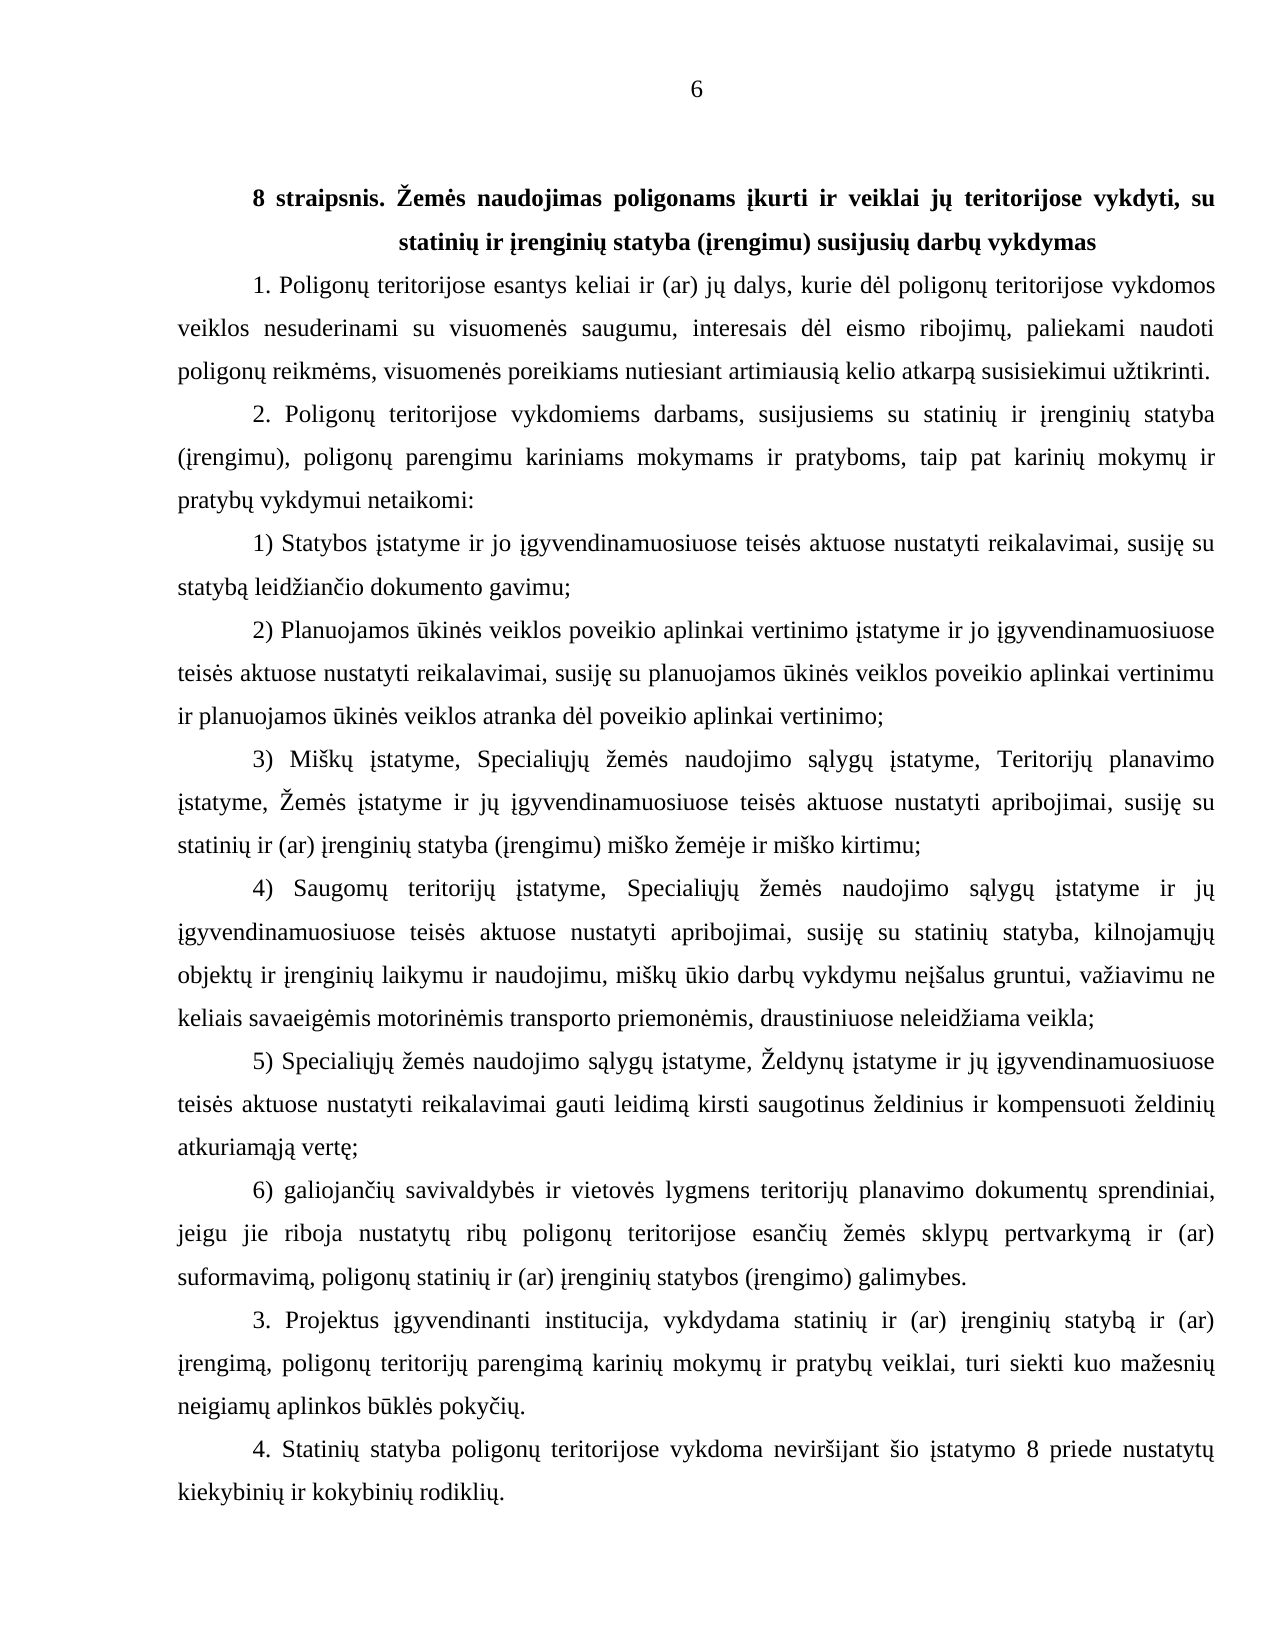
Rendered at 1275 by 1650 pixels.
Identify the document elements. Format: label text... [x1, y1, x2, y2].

text 4. Statinių statyba poligonų teritorijose vykdoma neviršijant šio įstatymo 8 priede nustatytų kiekybinių ir kokybinių rodiklių. [177, 1434, 1216, 1506]
text 2. Poligonų teritorijose vykdomiems darbams, susijusiems su statinių ir įrenginių statyba (įrengimu), poligonų parengimu kariniams mokymams ir pratyboms, taip pat karinių mokymų ir pratybų vykdymui netaikomi: [177, 399, 1216, 514]
text 1. Poligonų teritorijose esantys keliai ir (ar) jų dalys, kurie dėl poligonų teritorijose vykdomos veiklos nesuderinami su visuomenės saugumu, interesais dėl eismo ribojimų, paliekami naudoti poligonų reikmėms, visuomenės poreikiams nutiesiant artimiausią kelio atkarpą susisiekimui užtikrinti. [177, 270, 1216, 385]
text 8 straipsnis. Žemės naudojimas poligonams įkurti ir veiklai jų teritorijose vykdyti, su statinių ir įrenginių statyba (įrengimu) susijusių darbų vykdymas [252, 183, 1216, 255]
text 5) Specialiųjų žemės naudojimo sąlygų įstatyme, Želdynų įstatyme ir jų įgyvendinamuosiuose teisės aktuose nustatyti reikalavimai gauti leidimą kirsti saugotinus želdinius ir kompensuoti želdinių atkuriamąją vertę; [177, 1046, 1216, 1161]
text 1) Statybos įstatyme ir jo įgyvendinamuosiuose teisės aktuose nustatyti reikalavimai, susiję su statybą leidžiančio dokumento gavimu; [177, 528, 1216, 600]
text 3. Projektus įgyvendinanti institucija, vykdydama statinių ir (ar) įrenginių statybą ir (ar) įrengimą, poligonų teritorijų parengimą karinių mokymų ir pratybų veiklai, turi siekti kuo mažesnių neigiamų aplinkos būklės pokyčių. [177, 1305, 1216, 1420]
text 6) galiojančių savivaldybės ir vietovės lygmens teritorijų planavimo dokumentų sprendiniai, jeigu jie riboja nustatytų ribų poligonų teritorijose esančių žemės sklypų pertvarkymą ir (ar) suformavimą, poligonų statinių ir (ar) įrenginių statybos (įrengimo) galimybes. [177, 1175, 1216, 1290]
text 2) Planuojamos ūkinės veiklos poveikio aplinkai vertinimo įstatyme ir jo įgyvendinamuosiuose teisės aktuose nustatyti reikalavimai, susiję su planuojamos ūkinės veiklos poveikio aplinkai vertinimu ir planuojamos ūkinės veiklos atranka dėl poveikio aplinkai vertinimo; [177, 615, 1216, 730]
text 4) Saugomų teritorijų įstatyme, Specialiųjų žemės naudojimo sąlygų įstatyme ir jų įgyvendinamuosiuose teisės aktuose nustatyti apribojimai, susiję su statinių statyba, kilnojamųjų objektų ir įrenginių laikymu ir naudojimu, miškų ūkio darbų vykdymu neįšalus gruntui, važiavimu ne keliais savaeigėmis motorinėmis transporto priemonėmis, draustiniuose neleidžiama veikla; [177, 873, 1216, 1032]
text 3) Miškų įstatyme, Specialiųjų žemės naudojimo sąlygų įstatyme, Teritorijų planavimo įstatyme, Žemės įstatyme ir jų įgyvendinamuosiuose teisės aktuose nustatyti apribojimai, susiję su statinių ir (ar) įrenginių statyba (įrengimu) miško žemėje ir miško kirtimu; [177, 744, 1216, 859]
